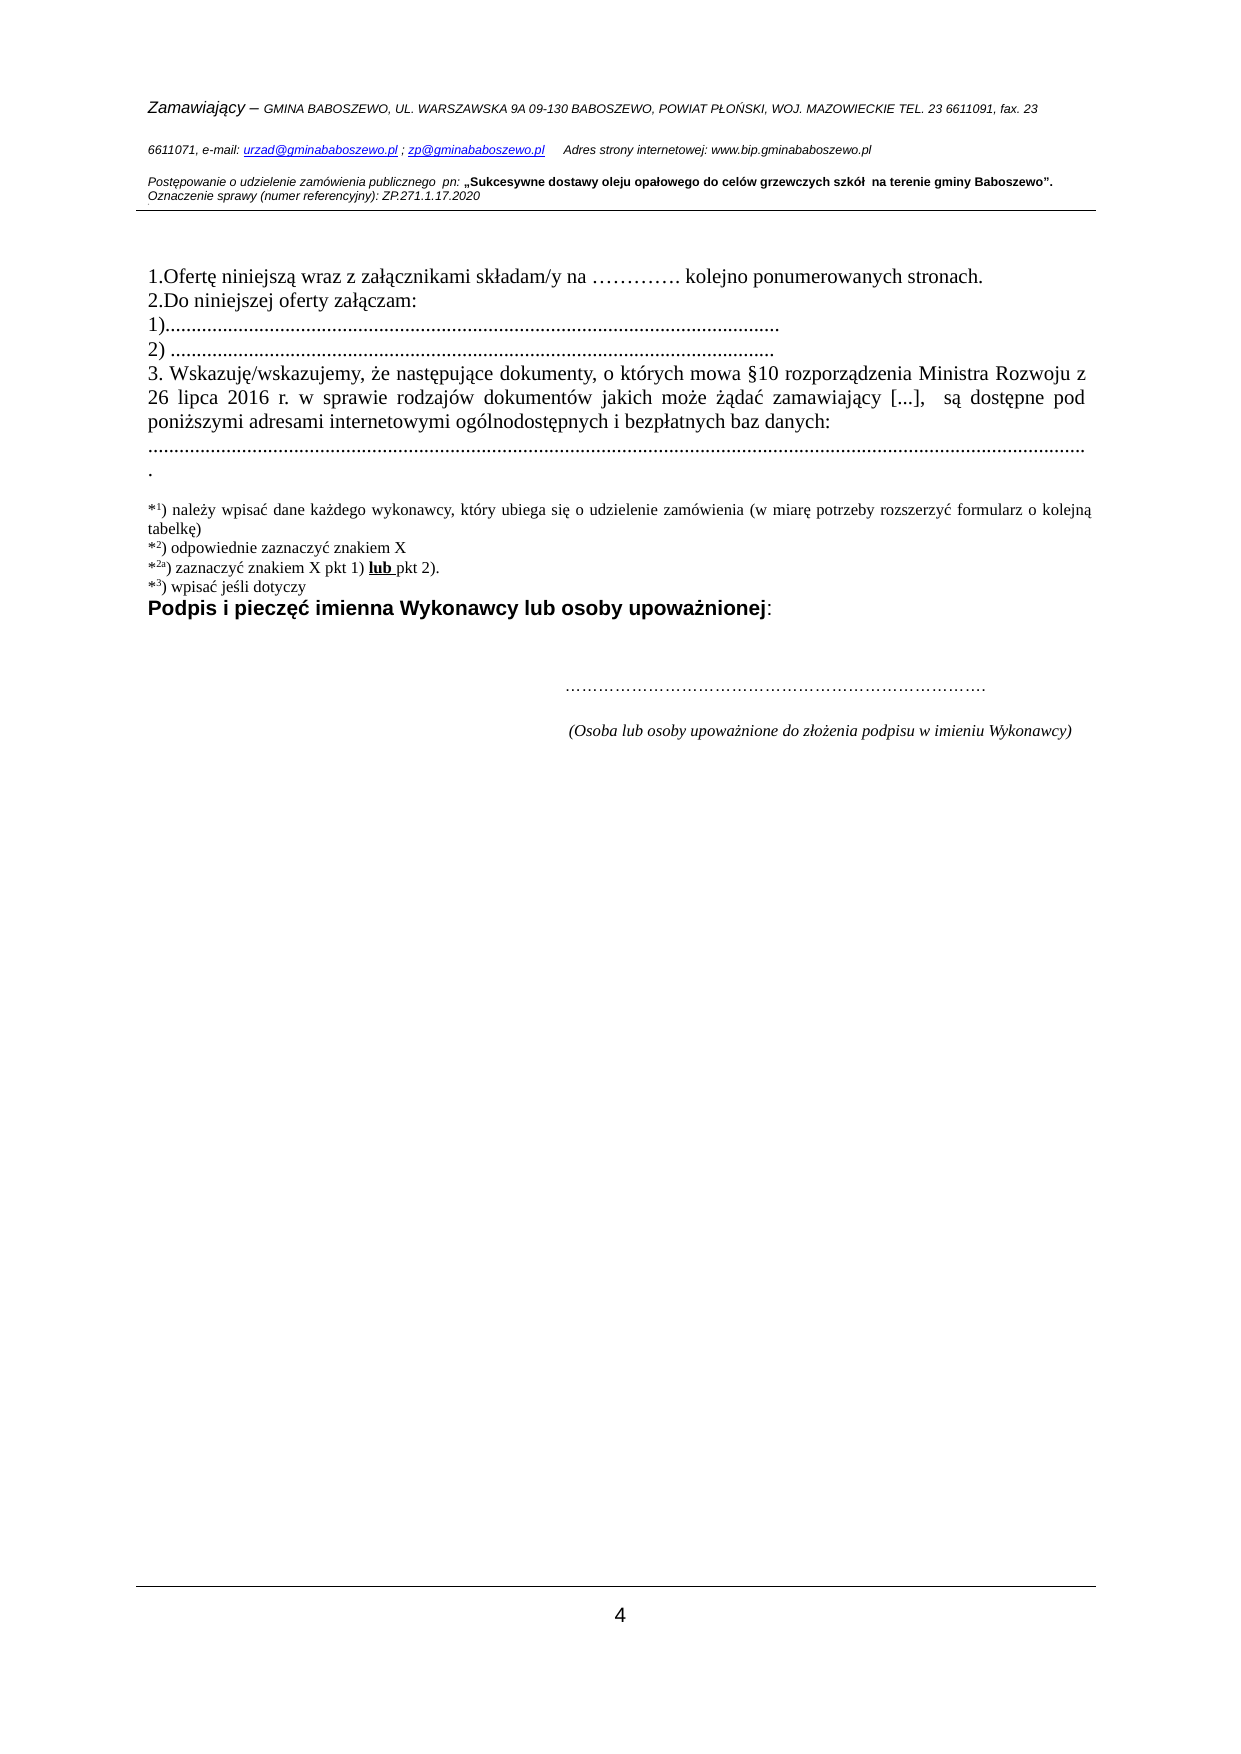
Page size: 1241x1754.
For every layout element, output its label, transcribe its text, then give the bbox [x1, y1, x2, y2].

text 2) .................................................................................................................... [148, 336, 1087, 361]
text (Osoba lub osoby upoważnione do złożenia podpisu w imieniu Wykonawcy) [148, 721, 1092, 740]
text *3) wpisać jeśli dotyczy [148, 577, 1092, 596]
text *2) odpowiednie zaznaczyć znakiem X [148, 538, 1092, 557]
text 1)...................................................................................................................... [148, 312, 1087, 336]
text 2.Do niniejszej oferty załączam: [148, 288, 1087, 312]
text Podpis i pieczęć imienna Wykonawcy lub osoby upoważnionej: [148, 596, 1087, 620]
text 3. Wskazuję/wskazujemy, że następujące dokumenty, o których mowa §10 rozporządzenia Ministra Rozwoju z 26 lipca 2016 r. w sprawie rodzajów dokumentów jakich może żądać zamawiający [...], są dostępne pod poniższymi adresami internetowymi ogólnodostępnych i bezpłatnych baz danych: [148, 361, 1087, 433]
text …………………………………………………………………. [148, 668, 1087, 697]
text ..................................................................................................................................................................................... [148, 433, 1087, 481]
text *1) należy wpisać dane każdego wykonawcy, który ubiega się o udzielenie zamówienia (w miarę potrzeby rozszerzyć formularz o kolejną tabelkę) [148, 500, 1092, 538]
text *2a) zaznaczyć znakiem X pkt 1) lub pkt 2). [148, 557, 1092, 577]
text 1.Ofertę niniejszą wraz z załącznikami składam/y na …………. kolejno ponumerowanych stronach. [148, 264, 1087, 288]
